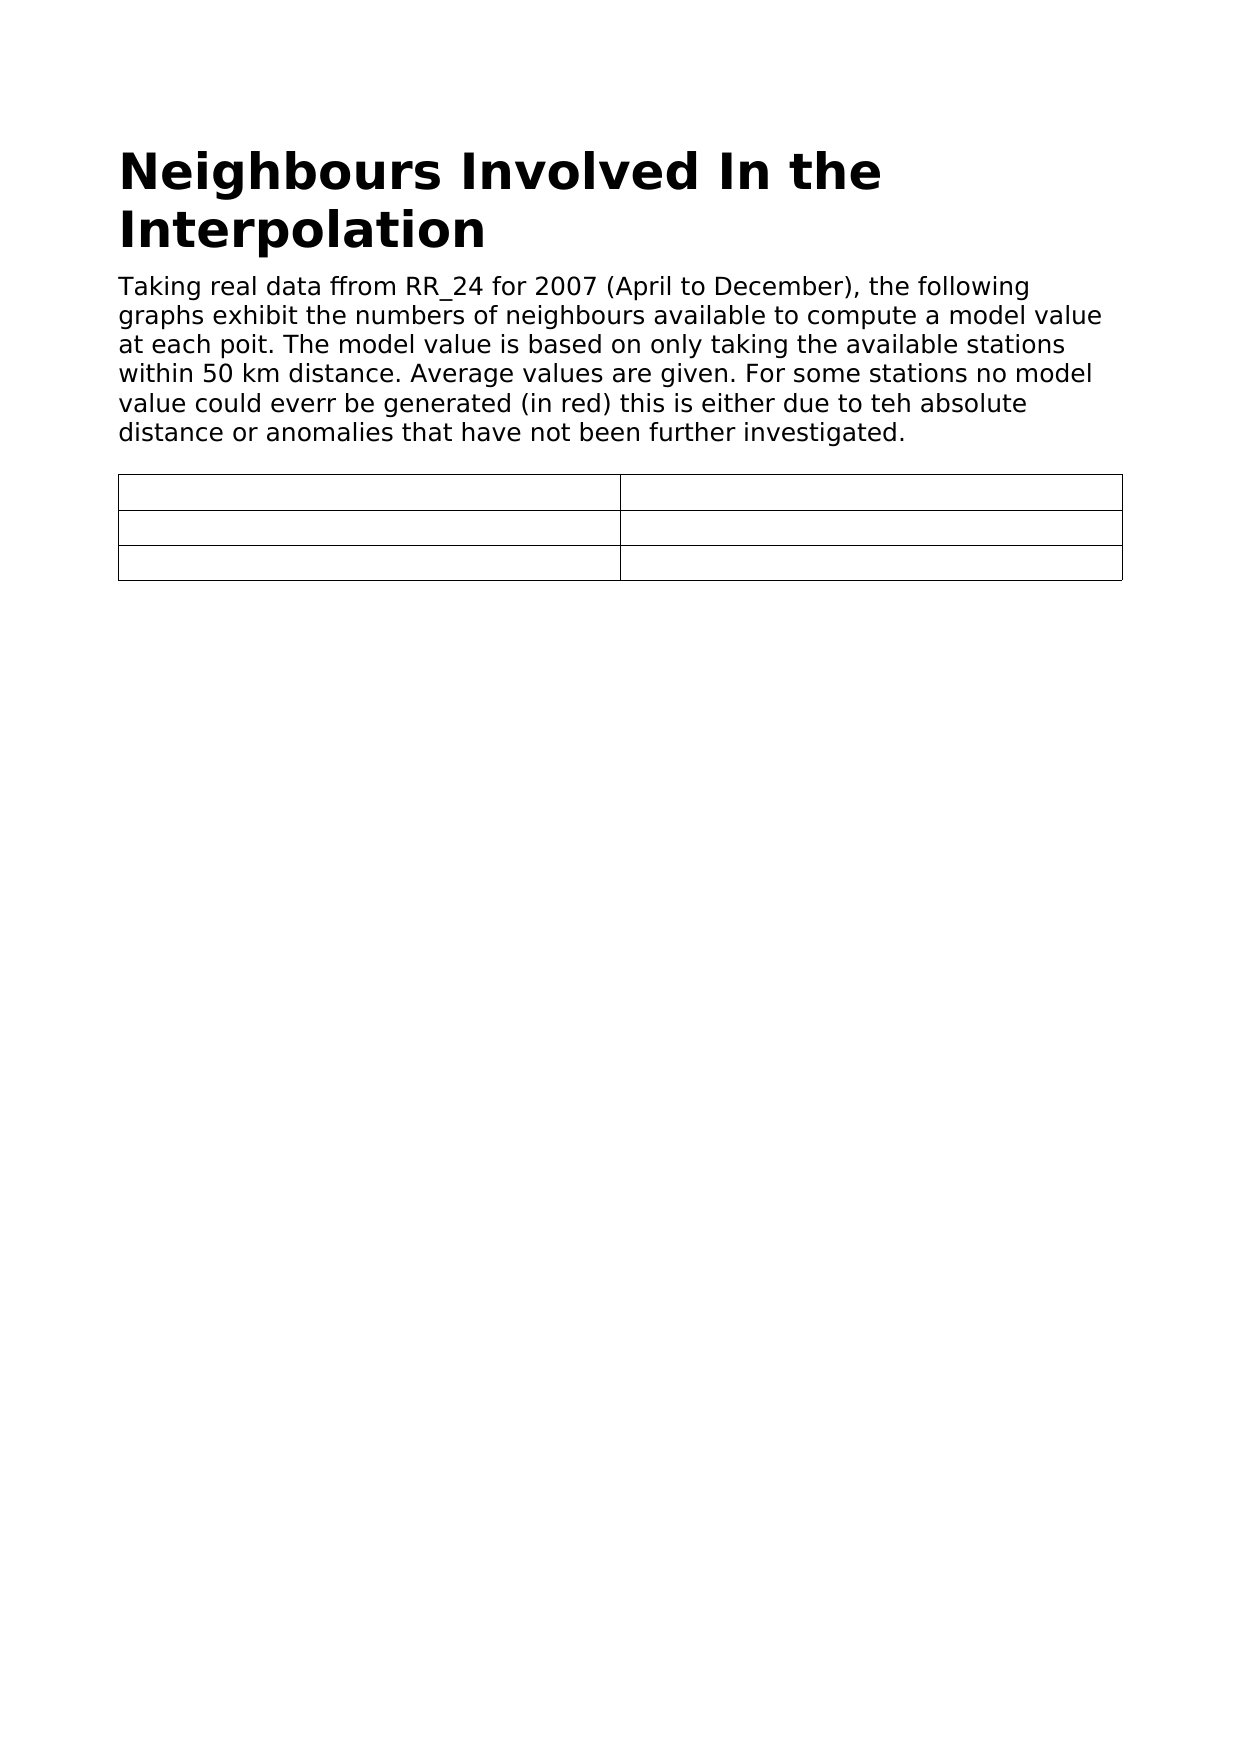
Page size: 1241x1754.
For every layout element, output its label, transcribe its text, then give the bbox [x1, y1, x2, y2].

text Taking real data ffrom RR_24 for 2007 (April to December), the following graphs exhibit the numbers of neighbours available to compute a model value at each poit. The model value is based on only taking the available stations within 50 km distance. Average values are given. For some stations no model value could everr be generated (in red) this is either due to teh absolute distance or anomalies that have not been further investigated. [118, 272, 1122, 447]
subtitle Neighbours Involved In the Interpolation [118, 143, 1122, 259]
table_cell [621, 546, 1122, 580]
table_cell [119, 511, 620, 544]
table_cell [119, 546, 620, 580]
table_header [119, 475, 620, 509]
table_header [621, 475, 1122, 509]
table_cell [621, 511, 1122, 544]
